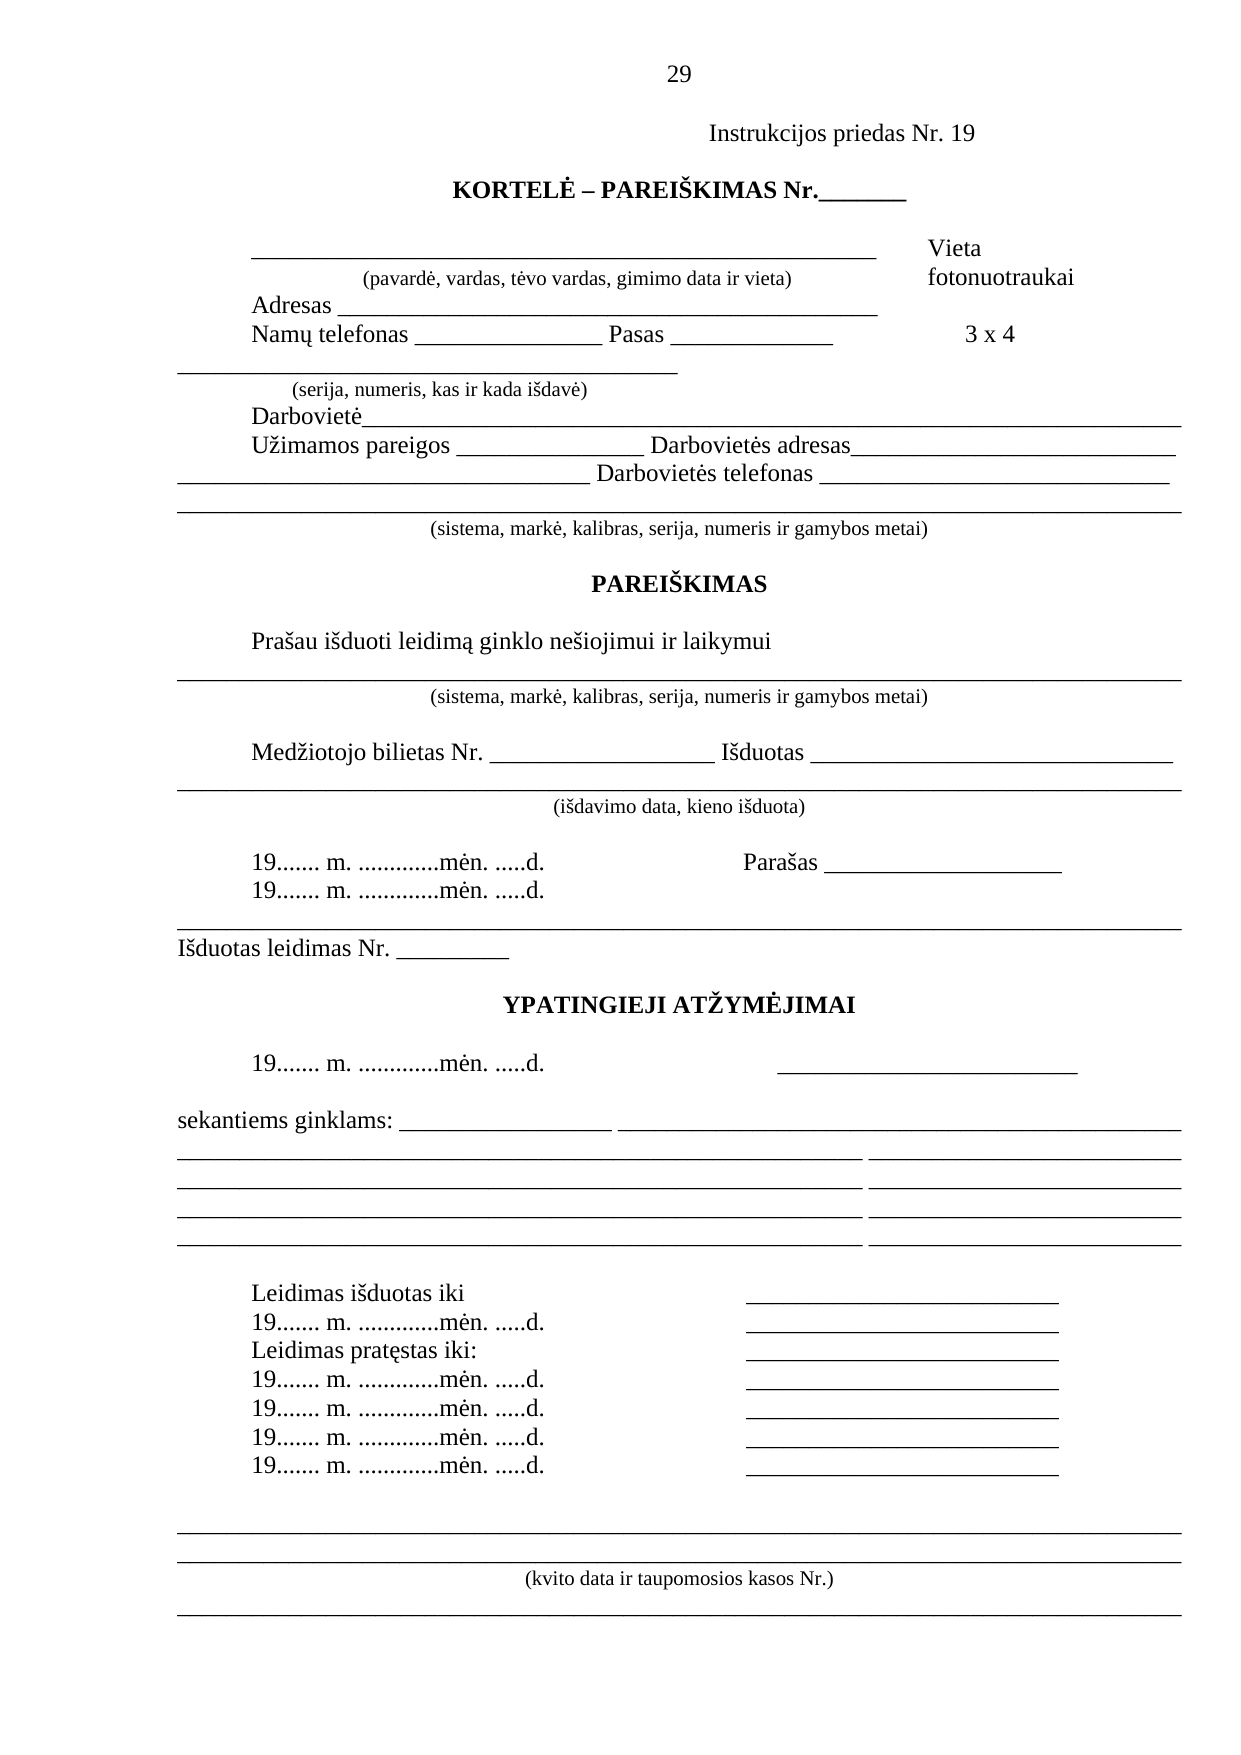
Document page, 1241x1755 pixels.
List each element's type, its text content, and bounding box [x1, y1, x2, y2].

text 19....... m. .............mėn. .....d. _________________________ [177, 1451, 1181, 1479]
text _________________________________ Darbovietės telefonas ____________________________ [177, 458, 1181, 487]
text (išdavimo data, kieno išduota) [177, 794, 1181, 818]
text ________________________________________ [177, 348, 1181, 377]
text (kvito data ir taupomosios kasos Nr.) [177, 1566, 1181, 1590]
text Leidimas pratęstas iki: _________________________ [177, 1336, 1181, 1364]
text _________________________ [177, 1221, 1181, 1249]
text Adresas [177, 291, 1181, 319]
text Prašau išduoti leidimą ginklo nešiojimui ir laikymui [177, 626, 1181, 655]
text 19....... m. .............mėn. .....d. _________________________ [177, 1307, 1181, 1336]
text 19....... m. .............mėn. .....d. ________________________ [177, 1048, 1181, 1077]
text (pavardė, vardas, tėvo vardas, gimimo data ir vieta) fotonuotraukai [177, 262, 1181, 291]
text _________________________ [177, 1163, 1181, 1192]
text 19....... m. .............mėn. .....d. [177, 876, 1181, 904]
text 19....... m. .............mėn. .....d. Parašas ___________________ [177, 847, 1181, 876]
text __________________________________________________ Vieta [177, 233, 1181, 262]
text Namų telefonas _______________ Pasas _____________ 3 x 4 [177, 319, 1181, 348]
text 19....... m. .............mėn. .....d. _________________________ [177, 1393, 1181, 1422]
text PAREIŠKIMAS [177, 569, 1181, 597]
text Instrukcijos priedas Nr. 19 [177, 118, 1181, 147]
text (sistema, markė, kalibras, serija, numeris ir gamybos metai) [177, 516, 1181, 540]
text (sistema, markė, kalibras, serija, numeris ir gamybos metai) [177, 684, 1181, 708]
text _________________________ [177, 1134, 1181, 1163]
text _________________________ [177, 1534, 1181, 1562]
text 19....... m. .............mėn. .....d. _________________________ [177, 1364, 1181, 1393]
text Leidimas išduotas iki _________________________ [177, 1278, 1181, 1307]
text YPATINGIEJI ATŽYMĖJIMAI [177, 991, 1181, 1019]
text (serija, numeris, kas ir kada išdavė) [177, 377, 1181, 401]
text Užimamos pareigos _______________ Darbovietės adresas__________________________ [177, 430, 1181, 458]
text Išduotas leidimas Nr. _________ [177, 933, 1181, 962]
text _________________________ [177, 1192, 1181, 1221]
text Medžiotojo bilietas Nr. __________________ Išduotas _____________________________ [177, 737, 1181, 765]
text _________________________ [177, 1508, 1181, 1533]
text Darbovietė [177, 401, 1181, 430]
text sekantiems ginklams: _________________ [177, 1106, 1181, 1134]
text KORTELĖ – PAREIŠKIMAS Nr._______ [177, 176, 1181, 204]
text 19....... m. .............mėn. .....d. _________________________ [177, 1422, 1181, 1451]
